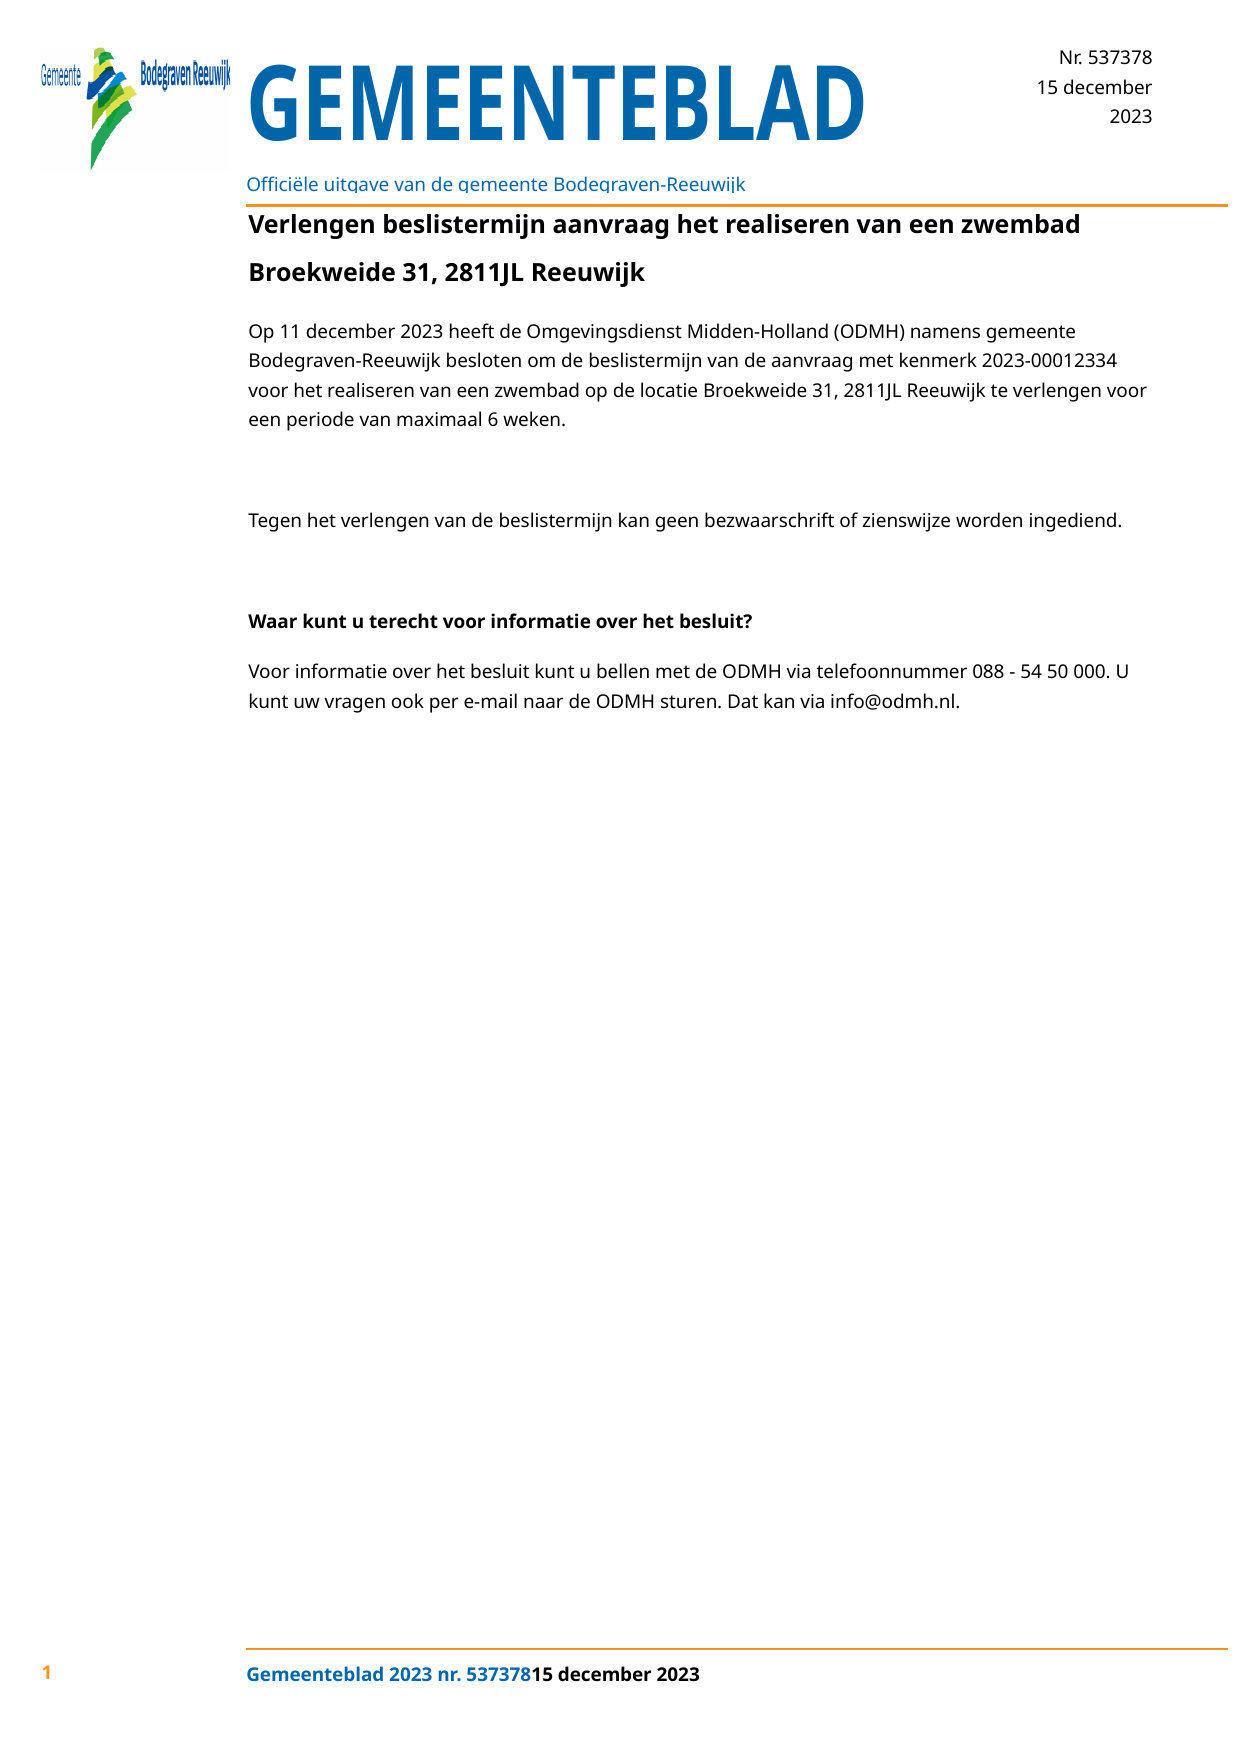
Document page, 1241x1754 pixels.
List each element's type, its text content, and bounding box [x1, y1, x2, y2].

text Tegen het verlengen van de beslistermijn kan geen bezwaarschrift of zienswijze worden ingediend. [248, 507, 1152, 533]
text Waar kunt u terecht voor informatie over het besluit? [248, 608, 1152, 634]
text Verlengen beslistermijn aanvraag het realiseren van een zwembad Broekweide 31, 2811JL Reeuwijk [248, 207, 1152, 288]
picture [41, 47, 231, 172]
text Op 11 december 2023 heeft de Omgevingsdienst Midden-Holland (ODMH) namens gemeente Bodegraven-Reeuwijk besloten om de beslistermijn van de aanvraag met kenmerk 2023-00012334 voor het realiseren van een zwembad op de locatie Broekweide 31, 2811JL Reeuwijk te verlengen voor een periode van maximaal 6 weken. [248, 318, 1152, 432]
text Voor informatie over het besluit kunt u bellen met de ODMH via telefoonnummer 088 - 54 50 000. U kunt uw vragen ook per e-mail naar de ODMH sturen. Dat kan via info@odmh.nl. [248, 659, 1152, 714]
